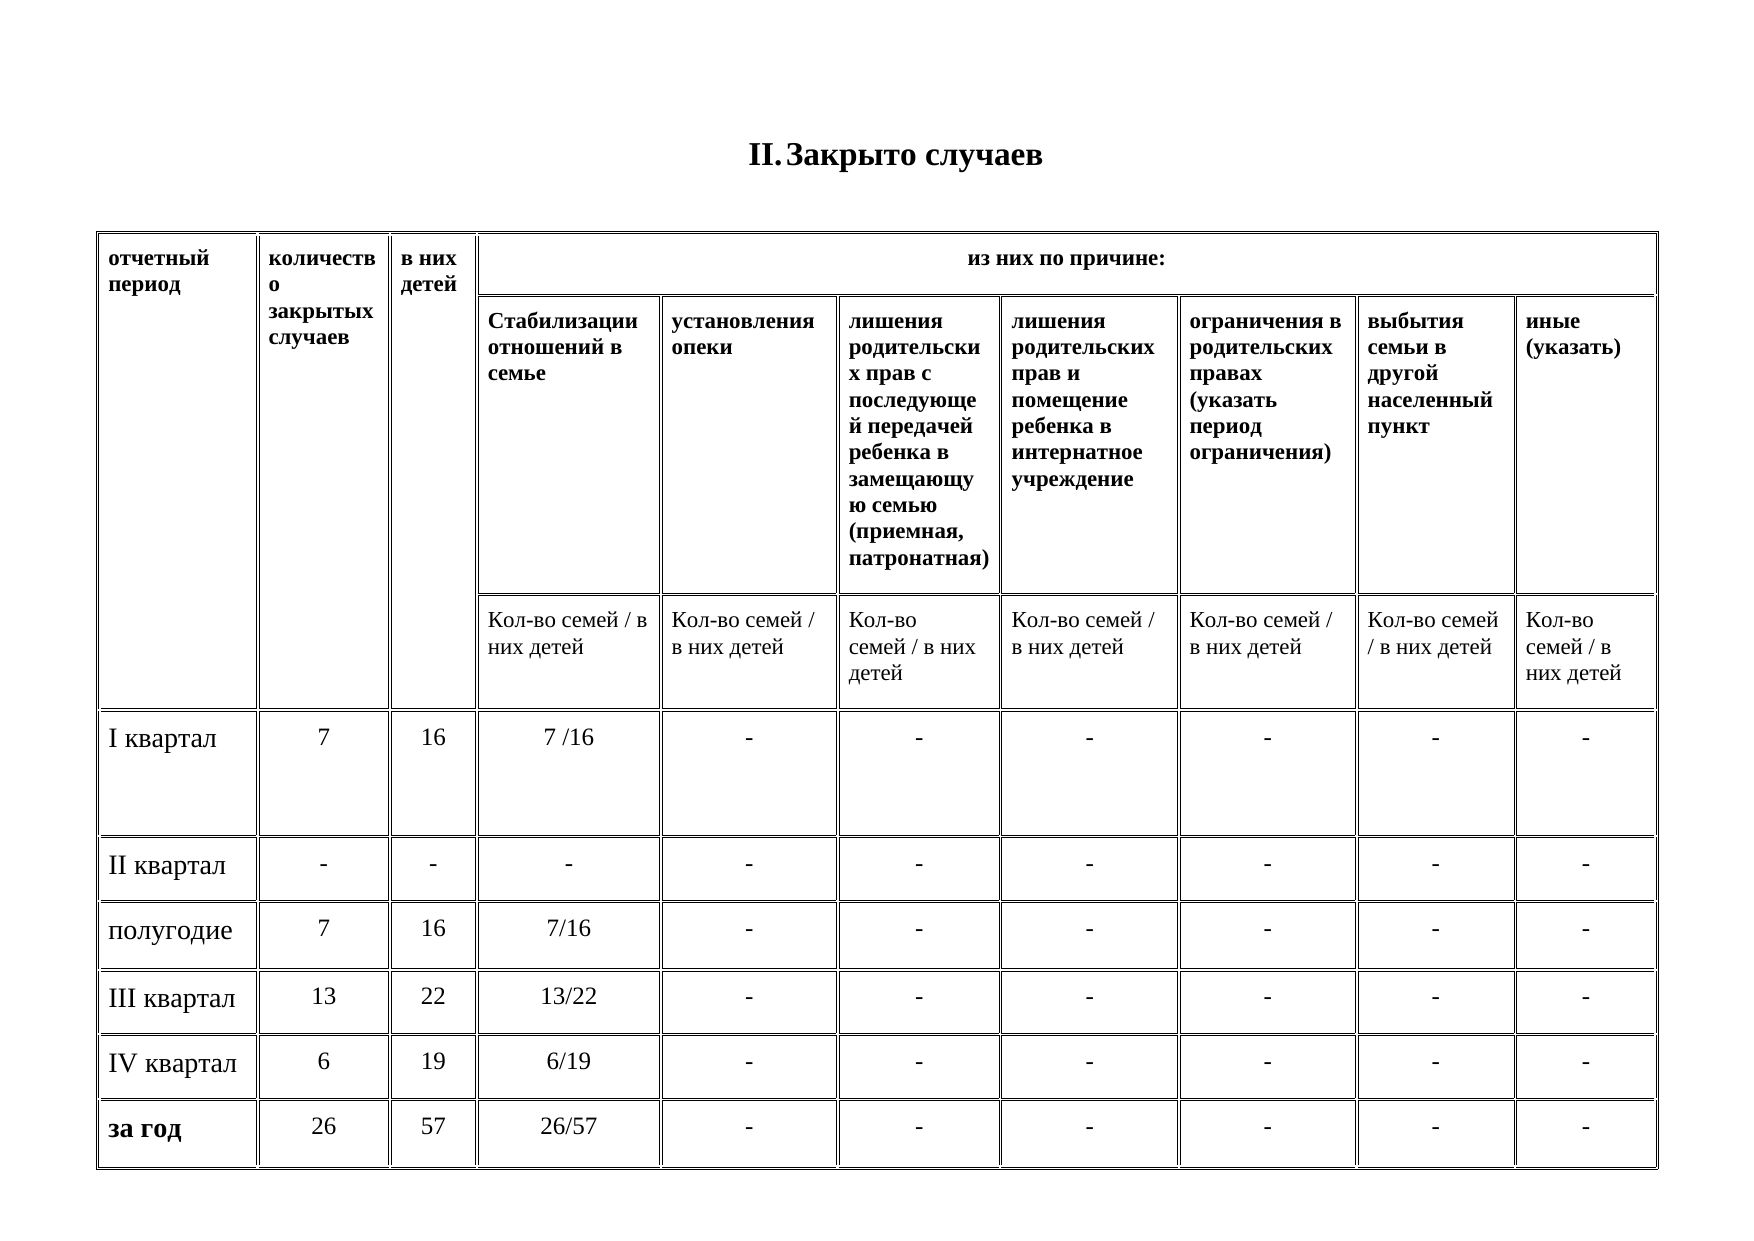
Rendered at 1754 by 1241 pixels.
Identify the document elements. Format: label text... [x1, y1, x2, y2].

table_cell - [840, 903, 999, 968]
table_cell - [1515, 968, 1657, 1033]
table_cell - [1179, 1101, 1356, 1167]
table_cell Кол-во семей / в них детей [479, 596, 659, 708]
table_cell - [1002, 838, 1177, 900]
table_cell 6 [260, 1036, 388, 1098]
table_header в них детей [390, 232, 477, 708]
table_cell - [1356, 1098, 1515, 1167]
table_cell - [838, 1101, 1000, 1167]
table_cell - [840, 972, 999, 1033]
table_cell - [1002, 712, 1177, 835]
table_cell 7/16 [479, 903, 659, 968]
table_header из них по причине: [477, 234, 1656, 293]
table_cell - [1515, 835, 1657, 900]
table_cell - [1515, 708, 1657, 835]
table_cell иные (указать) [1517, 294, 1657, 593]
table_cell - [1181, 903, 1355, 968]
table_cell 13 [260, 972, 388, 1033]
table_cell - [1359, 838, 1514, 900]
table_cell - [392, 838, 475, 900]
list Закрыто случаев [156, 135, 1636, 173]
table_cell 26 [258, 1101, 389, 1167]
table_cell Стабилизации отношений в семье [479, 297, 659, 593]
table_cell 57 [390, 1098, 477, 1167]
table_cell - [479, 838, 659, 900]
table_cell ограничения в родительских правах (указать период ограничения) [1181, 297, 1355, 593]
table_cell 26/57 [477, 1098, 661, 1167]
table_header отчетный период [97, 232, 257, 708]
table_cell лишения родительских прав с последующей передачей ребенка в замещающую семью (приемная, патронатная) [840, 297, 999, 593]
table_cell I квартал [97, 708, 257, 835]
table_cell - [1000, 1098, 1178, 1167]
table_cell - [663, 1036, 836, 1098]
table_cell 7 [260, 903, 388, 968]
table_cell 16 [392, 903, 475, 968]
table_cell 19 [392, 1036, 475, 1098]
table_cell за год [97, 1098, 257, 1167]
table_cell - [663, 838, 836, 900]
table_cell полугодие [97, 900, 257, 968]
table_cell Кол-во семей / в них детей [840, 596, 999, 708]
table_cell Кол-во семей / в них детей [1359, 596, 1514, 708]
table_cell 7 [260, 712, 388, 835]
table_cell - [840, 1036, 999, 1098]
table_cell II квартал [97, 835, 257, 900]
table_cell IV квартал [97, 1033, 257, 1098]
table_cell - [1002, 1036, 1177, 1098]
table_cell - [1359, 972, 1514, 1033]
table_cell 6/19 [479, 1036, 659, 1098]
table_cell - [661, 1101, 837, 1167]
table_cell - [1359, 712, 1514, 835]
table_cell 13/22 [479, 972, 659, 1033]
table_cell - [1181, 972, 1355, 1033]
table_cell Кол-во семей / в них детей [663, 596, 836, 708]
table_cell - [1002, 972, 1177, 1033]
table_cell - [1181, 1036, 1355, 1098]
table_cell выбытия семьи в другой населенный пункт [1359, 297, 1514, 593]
table_cell - [840, 712, 999, 835]
table_cell - [840, 838, 999, 900]
table_cell - [1359, 903, 1514, 968]
table_cell - [260, 838, 388, 900]
table_cell - [1181, 712, 1355, 835]
table_cell Кол-во семей / в них детей [1002, 596, 1177, 708]
table_cell - [1515, 1098, 1657, 1167]
table_cell III квартал [97, 968, 257, 1033]
table_cell Кол-во семей / в них детей [1515, 593, 1657, 708]
table_cell лишения родительских прав и помещение ребенка в интернатное учреждение [1002, 297, 1177, 593]
table_cell - [1002, 903, 1177, 968]
table_cell 16 [392, 712, 475, 835]
table_cell - [663, 903, 836, 968]
table_cell - [1515, 900, 1657, 968]
table_cell - [1359, 1036, 1514, 1098]
table_header количество закрытых случаев [258, 234, 389, 708]
table_cell 22 [392, 972, 475, 1033]
table_cell 7 /16 [479, 712, 659, 835]
table_cell - [663, 712, 836, 835]
table_cell - [1181, 838, 1355, 900]
table_cell установления опеки [663, 297, 836, 593]
table_cell - [663, 972, 836, 1033]
table_cell Кол-во семей / в них детей [1181, 596, 1355, 708]
table_cell - [1515, 1033, 1657, 1098]
